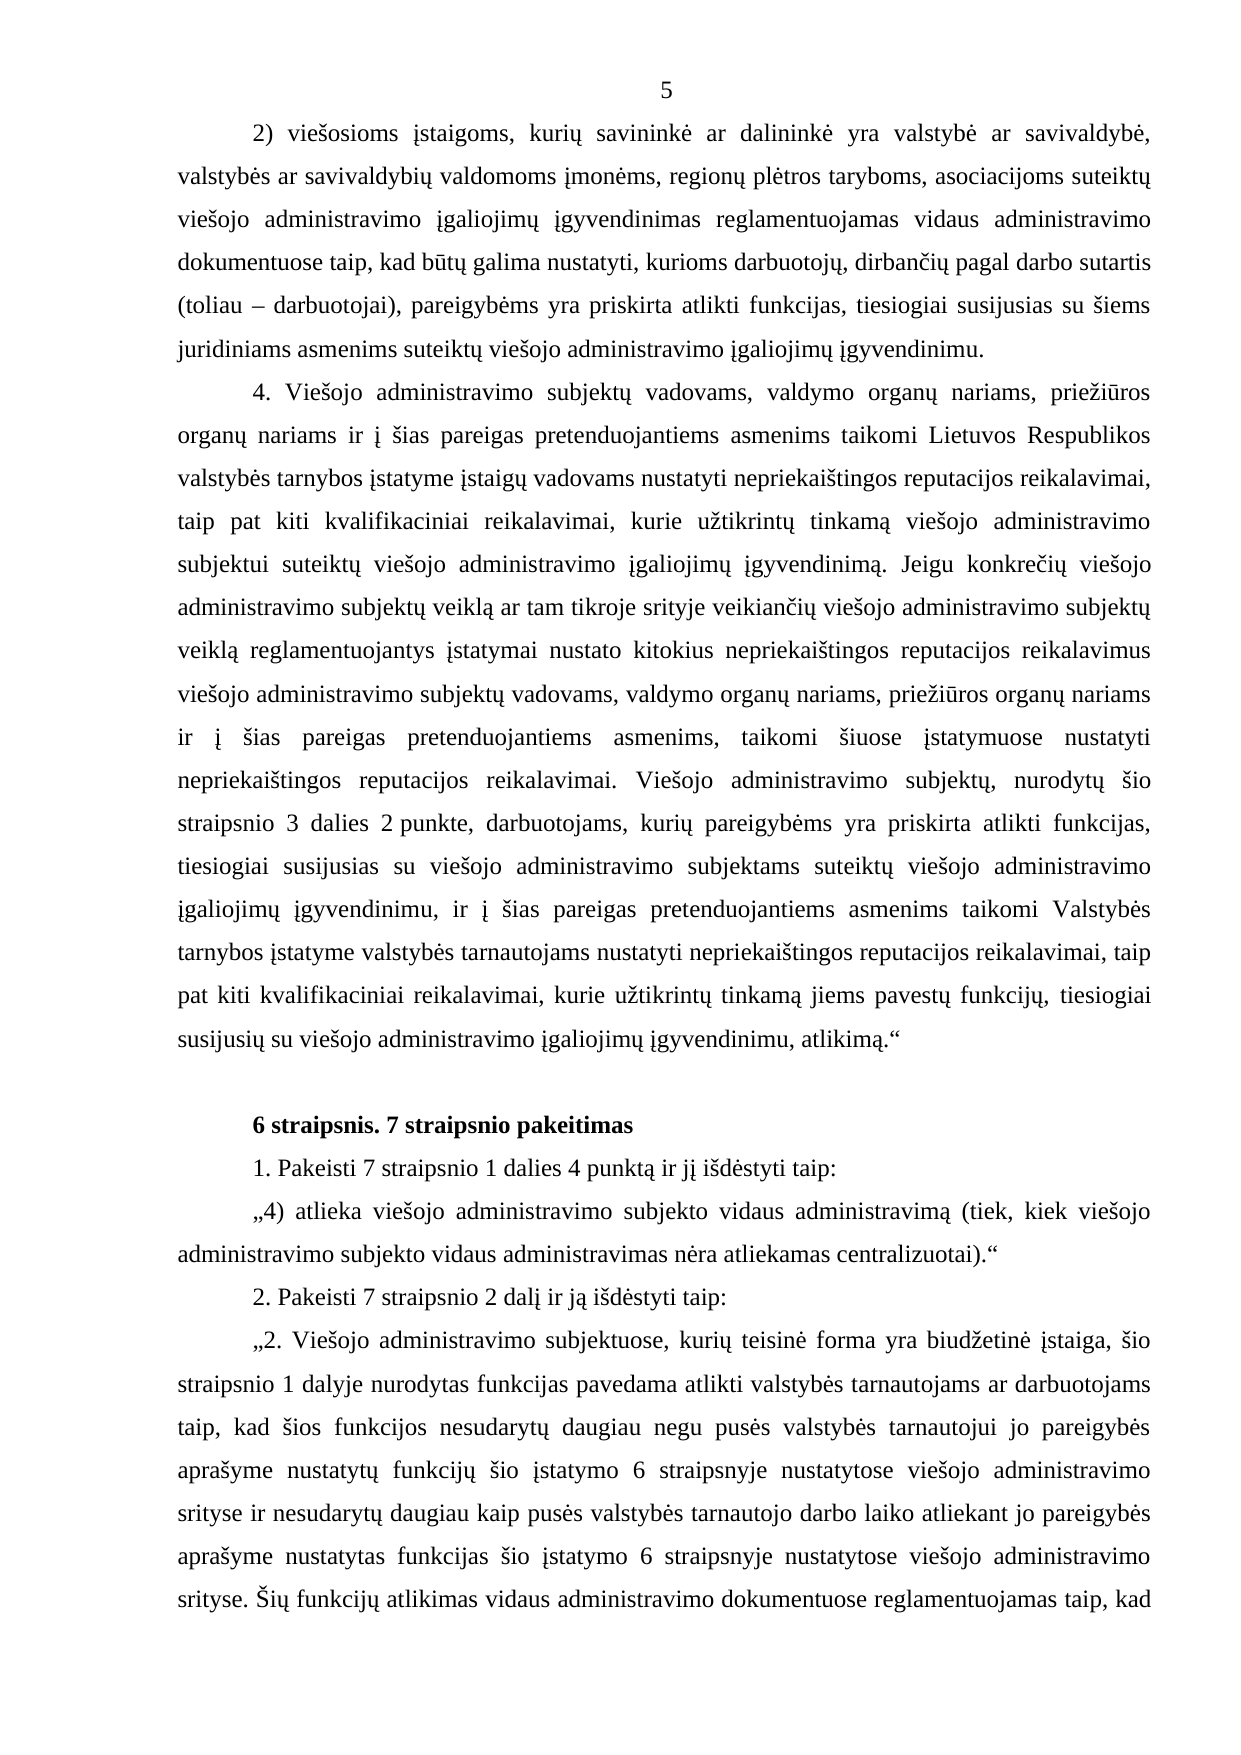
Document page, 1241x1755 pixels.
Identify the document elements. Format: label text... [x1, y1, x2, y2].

text „4) atlieka viešojo administravimo subjekto vidaus administravimą (tiek, kiek viešojo administravimo subjekto vidaus administravimas nėra atliekamas centralizuotai).“ [177, 1196, 1152, 1268]
text 2. Pakeisti 7 straipsnio 2 dalį ir ją išdėstyti taip: [177, 1282, 1152, 1311]
text 1. Pakeisti 7 straipsnio 1 dalies 4 punktą ir jį išdėstyti taip: [177, 1153, 1152, 1182]
text „2. Viešojo administravimo subjektuose, kurių teisinė forma yra biudžetinė įstaiga, šio straipsnio 1 dalyje nurodytas funkcijas pavedama atlikti valstybės tarnautojams ar darbuotojams taip, kad šios funkcijos nesudarytų daugiau negu pusės valstybės tarnautojui jo pareigybės aprašyme nustatytų funkcijų šio įstatymo 6 straipsnyje nustatytose viešojo administravimo srityse ir nesudarytų daugiau kaip pusės valstybės tarnautojo darbo laiko atliekant jo pareigybės aprašyme nustatytas funkcijas šio įstatymo 6 straipsnyje nustatytose viešojo administravimo srityse. Šių funkcijų atlikimas vidaus administravimo dokumentuose reglamentuojamas taip, kad [177, 1326, 1152, 1613]
text 6 straipsnis. 7 straipsnio pakeitimas [177, 1110, 1152, 1139]
text 2) viešosioms įstaigoms, kurių savininkė ar dalininkė yra valstybė ar savivaldybė, valstybės ar savivaldybių valdomoms įmonėms, regionų plėtros taryboms, asociacijoms suteiktų viešojo administravimo įgaliojimų įgyvendinimas reglamentuojamas vidaus administravimo dokumentuose taip, kad būtų galima nustatyti, kurioms darbuotojų, dirbančių pagal darbo sutartis (toliau – darbuotojai), pareigybėms yra priskirta atlikti funkcijas, tiesiogiai susijusias su šiems juridiniams asmenims suteiktų viešojo administravimo įgaliojimų įgyvendinimu. [177, 118, 1152, 362]
text 4. Viešojo administravimo subjektų vadovams, valdymo organų nariams, priežiūros organų nariams ir į šias pareigas pretenduojantiems asmenims taikomi Lietuvos Respublikos valstybės tarnybos įstatyme įstaigų vadovams nustatyti nepriekaištingos reputacijos reikalavimai, taip pat kiti kvalifikaciniai reikalavimai, kurie užtikrintų tinkamą viešojo administravimo subjektui suteiktų viešojo administravimo įgaliojimų įgyvendinimą. Jeigu konkrečių viešojo administravimo subjektų veiklą ar tam tikroje srityje veikiančių viešojo administravimo subjektų veiklą reglamentuojantys įstatymai nustato kitokius nepriekaištingos reputacijos reikalavimus viešojo administravimo subjektų vadovams, valdymo organų nariams, priežiūros organų nariams ir į šias pareigas pretenduojantiems asmenims, taikomi šiuose įstatymuose nustatyti nepriekaištingos reputacijos reikalavimai. Viešojo administravimo subjektų, nurodytų šio straipsnio 3 dalies 2 punkte, darbuotojams, kurių pareigybėms yra priskirta atlikti funkcijas, tiesiogiai susijusias su viešojo administravimo subjektams suteiktų viešojo administravimo įgaliojimų įgyvendinimu, ir į šias pareigas pretenduojantiems asmenims taikomi Valstybės tarnybos įstatyme valstybės tarnautojams nustatyti nepriekaištingos reputacijos reikalavimai, taip pat kiti kvalifikaciniai reikalavimai, kurie užtikrintų tinkamą jiems pavestų funkcijų, tiesiogiai susijusių su viešojo administravimo įgaliojimų įgyvendinimu, atlikimą.“ [177, 377, 1152, 1052]
